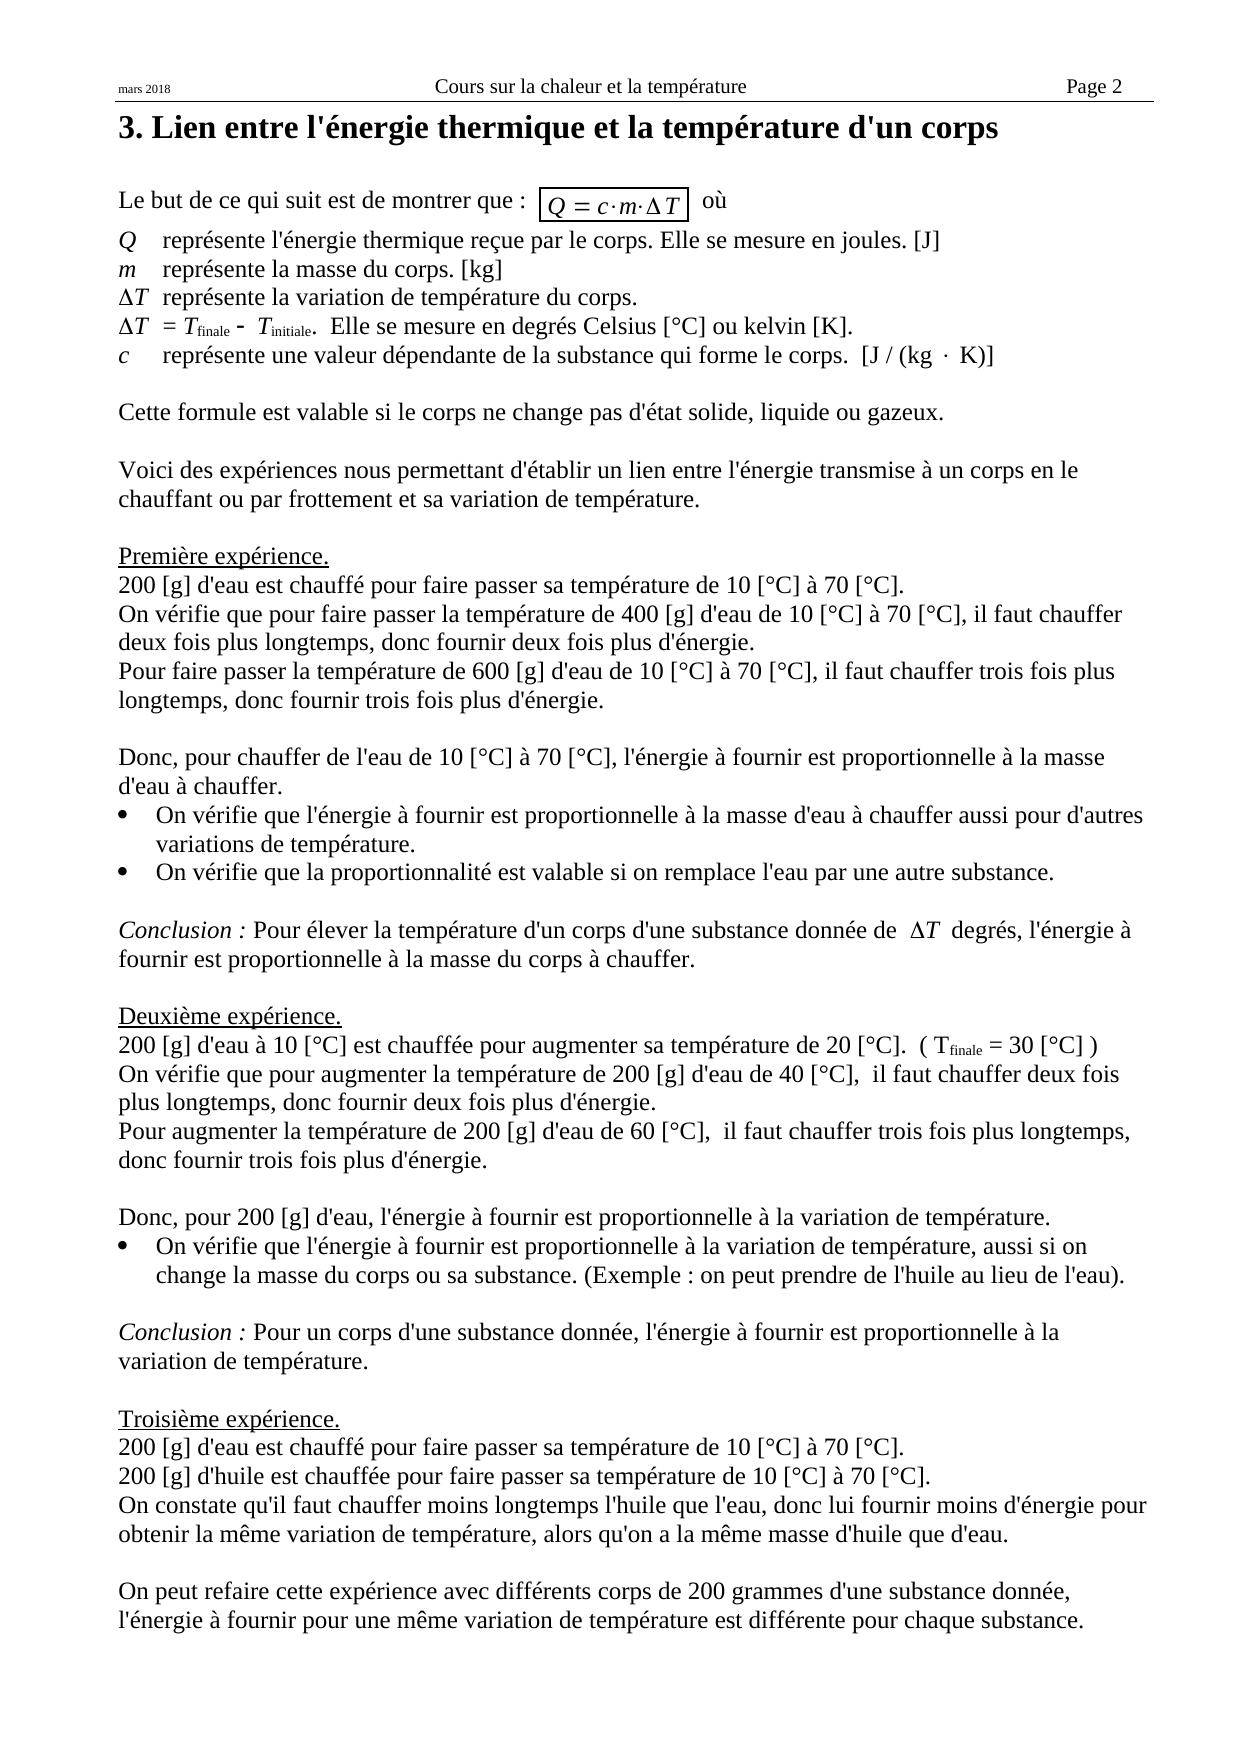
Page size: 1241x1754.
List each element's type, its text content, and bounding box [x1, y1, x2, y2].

text T représente la variation de température du corps. [118, 282, 1152, 311]
text Première expérience. [118, 541, 1152, 570]
text Pour faire passer la température de 600 [g] d'eau de 10 [°C] à 70 [°C], il faut chauffer trois fois plus longtemps, donc fournir trois fois plus d'énergie. [118, 656, 1152, 714]
text Conclusion : Pour un corps d'une substance donnée, l'énergie à fournir est proportionnelle à la variation de température. [118, 1317, 1152, 1375]
text Voici des expériences nous permettant d'établir un lien entre l'énergie transmise à un corps en le chauffant ou par frottement et sa variation de température. [118, 455, 1152, 512]
list On vérifie que l'énergie à fournir est proportionnelle à la variation de température, aussi si on change la masse du corps ou sa substance. (Exemple : on peut prendre de l'huile au lieu de l'eau). [118, 1231, 1152, 1289]
text Pour augmenter la température de 200 [g] d'eau de 60 [°C], il faut chauffer trois fois plus longtemps, donc fournir trois fois plus d'énergie. [118, 1116, 1152, 1174]
text c représente une valeur dépendante de la substance qui forme le corps. [J / (kg  K)] [118, 340, 1152, 369]
text Le but de ce qui suit est de montrer que : où [118, 184, 1152, 225]
text Donc, pour chauffer de l'eau de 10 [°C] à 70 [°C], l'énergie à fournir est proportionnelle à la masse d'eau à chauffer. [118, 742, 1152, 800]
text T = Tfinale - Tinitiale. Elle se mesure en degrés Celsius [°C] ou kelvin [K]. [118, 311, 1152, 340]
text Deuxième expérience. [118, 1001, 1152, 1030]
text On peut refaire cette expérience avec différents corps de 200 grammes d'une substance donnée, l'énergie à fournir pour une même variation de température est différente pour chaque substance. [118, 1576, 1152, 1634]
text Donc, pour 200 [g] d'eau, l'énergie à fournir est proportionnelle à la variation de température. [118, 1202, 1152, 1231]
text 200 [g] d'eau est chauffé pour faire passer sa température de 10 [°C] à 70 [°C]. [118, 570, 1152, 599]
text m représente la masse du corps. [kg] [118, 254, 1152, 282]
text On constate qu'il faut chauffer moins longtemps l'huile que l'eau, donc lui fournir moins d'énergie pour obtenir la même variation de température, alors qu'on a la même masse d'huile que d'eau. [118, 1490, 1152, 1547]
text 200 [g] d'huile est chauffée pour faire passer sa température de 10 [°C] à 70 [°C]. [118, 1461, 1152, 1490]
text Troisième expérience. [118, 1404, 1152, 1432]
text 200 [g] d'eau est chauffé pour faire passer sa température de 10 [°C] à 70 [°C]. [118, 1432, 1152, 1461]
text Q représente l'énergie thermique reçue par le corps. Elle se mesure en joules. [J] [118, 225, 1152, 254]
list On vérifie que la proportionnalité est valable si on remplace l'eau par une autre substance. [118, 857, 1152, 886]
text On vérifie que pour augmenter la température de 200 [g] d'eau de 40 [°C], il faut chauffer deux fois plus longtemps, donc fournir deux fois plus d'énergie. [118, 1059, 1152, 1116]
text Conclusion : Pour élever la température d'un corps d'une substance donnée de T degrés, l'énergie à fournir est proportionnelle à la masse du corps à chauffer. [118, 915, 1152, 972]
text Cette formule est valable si le corps ne change pas d'état solide, liquide ou gazeux. [118, 397, 1152, 426]
list On vérifie que l'énergie à fournir est proportionnelle à la masse d'eau à chauffer aussi pour d'autres variations de température. [118, 800, 1152, 857]
text On vérifie que pour faire passer la température de 400 [g] d'eau de 10 [°C] à 70 [°C], il faut chauffer deux fois plus longtemps, donc fournir deux fois plus d'énergie. [118, 599, 1152, 656]
subtitle 3. Lien entre l'énergie thermique et la température d'un corps [118, 108, 1152, 146]
text 200 [g] d'eau à 10 [°C] est chauffée pour augmenter sa température de 20 [°C]. ( Tfinale = 30 [°C] ) [118, 1030, 1152, 1059]
